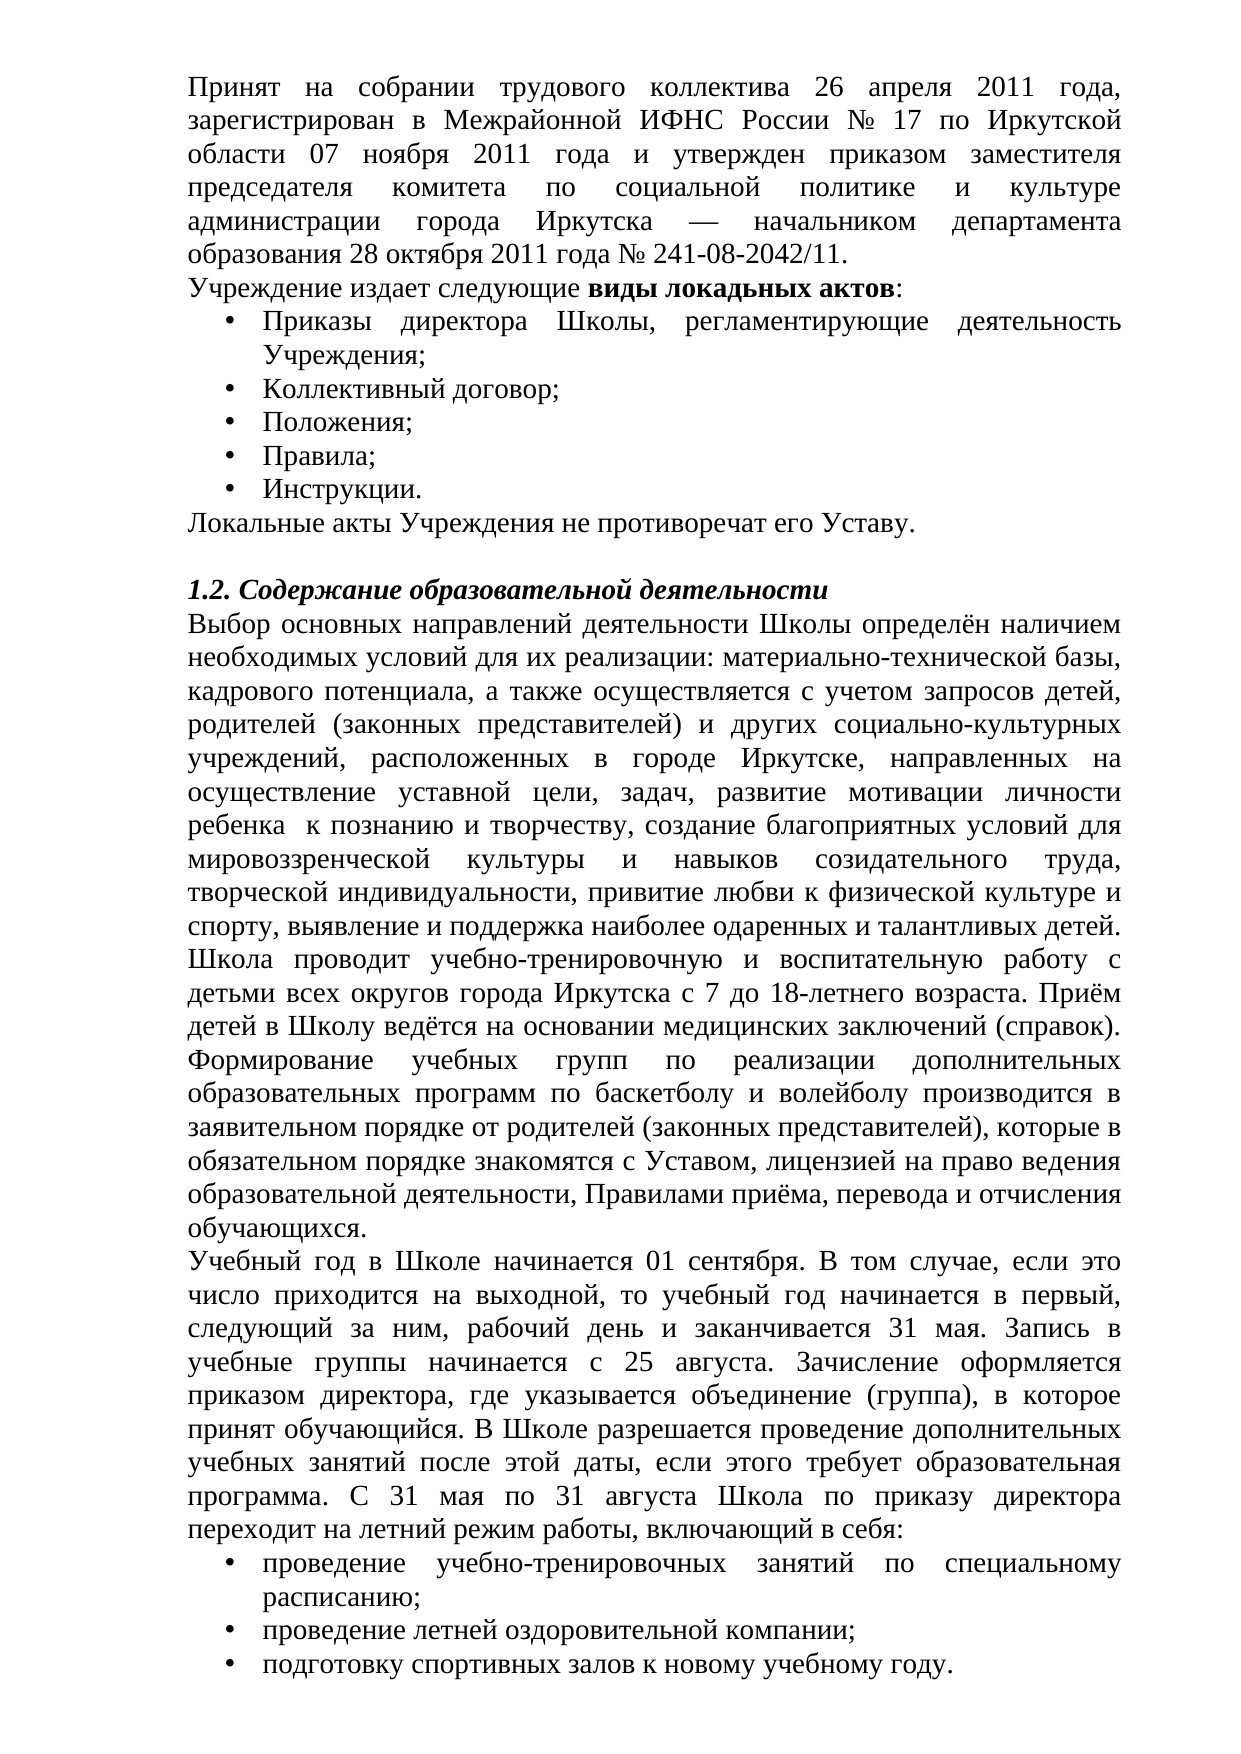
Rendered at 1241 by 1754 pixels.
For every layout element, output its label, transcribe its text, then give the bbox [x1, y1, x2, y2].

text Школа проводит учебно-тренировочную и воспитательную работу с детьми всех округов города Иркутска с 7 до 18-летнего возраста. Приём детей в Школу ведётся на основании медицинских заключений (справок). Формирование учебных групп по реализации дополнительных образовательных программ по баскетболу и волейболу производится в заявительном порядке от родителей (законных представителей), которые в обязательном порядке знакомятся с Уставом, лицензией на право ведения образовательной деятельности, Правилами приёма, перевода и отчисления обучающихся. [187, 941, 1122, 1243]
list Правила; [225, 438, 1122, 472]
list Приказы директора Школы, регламентирующие деятельность Учреждения; [225, 303, 1122, 371]
text Учебный год в Школе начинается 01 сентября. В том случае, если это число приходится на выходной, то учебный год начинается в первый, следующий за ним, рабочий день и заканчивается 31 мая. Запись в учебные группы начинается с 25 августа. Зачисление оформляется приказом директора, где указывается объединение (группа), в которое принят обучающийся. В Школе разрешается проведение дополнительных учебных занятий после этой даты, если этого требует образовательная программа. С 31 мая по 31 августа Школа по приказу директора переходит на летний режим работы, включающий в себя: [187, 1243, 1122, 1545]
list подготовку спортивных залов к новому учебному году. [225, 1646, 1122, 1679]
text Принят на собрании трудового коллектива 26 апреля 2011 года, зарегистрирован в Межрайонной ИФНС России № 17 по Иркутской области 07 ноября 2011 года и утвержден приказом заместителя председателя комитета по социальной политике и культуре администрации города Иркутска — начальником департамента образования 28 октября 2011 года № 241-08-2042/11. [187, 69, 1122, 270]
list Коллективный договор; [225, 371, 1122, 404]
list Инструкции. [225, 472, 1122, 505]
text Выбор основных направлений деятельности Школы определён наличием необходимых условий для их реализации: материально-технической базы, кадрового потенциала, а также осуществляется с учетом запросов детей, родителей (законных представителей) и других социально-культурных учреждений, расположенных в городе Иркутске, направленных на осуществление уставной цели, задач, развитие мотивации личности ребенка к познанию и творчеству, создание благоприятных условий для мировоззренческой культуры и навыков созидательного труда, творческой индивидуальности, привитие любви к физической культуре и спорту, выявление и поддержка наиболее одаренных и талантливых детей. [187, 606, 1122, 941]
list проведение летней оздоровительной компании; [225, 1612, 1122, 1646]
text 1.2. Содержание образовательной деятельности [187, 572, 1122, 606]
text Учреждение издает следующие виды локадьных актов: [187, 270, 1122, 303]
text Локальные акты Учреждения не противоречат его Уставу. [187, 505, 1122, 539]
list проведение учебно-тренировочных занятий по специальному расписанию; [225, 1545, 1122, 1612]
list Положения; [225, 404, 1122, 438]
